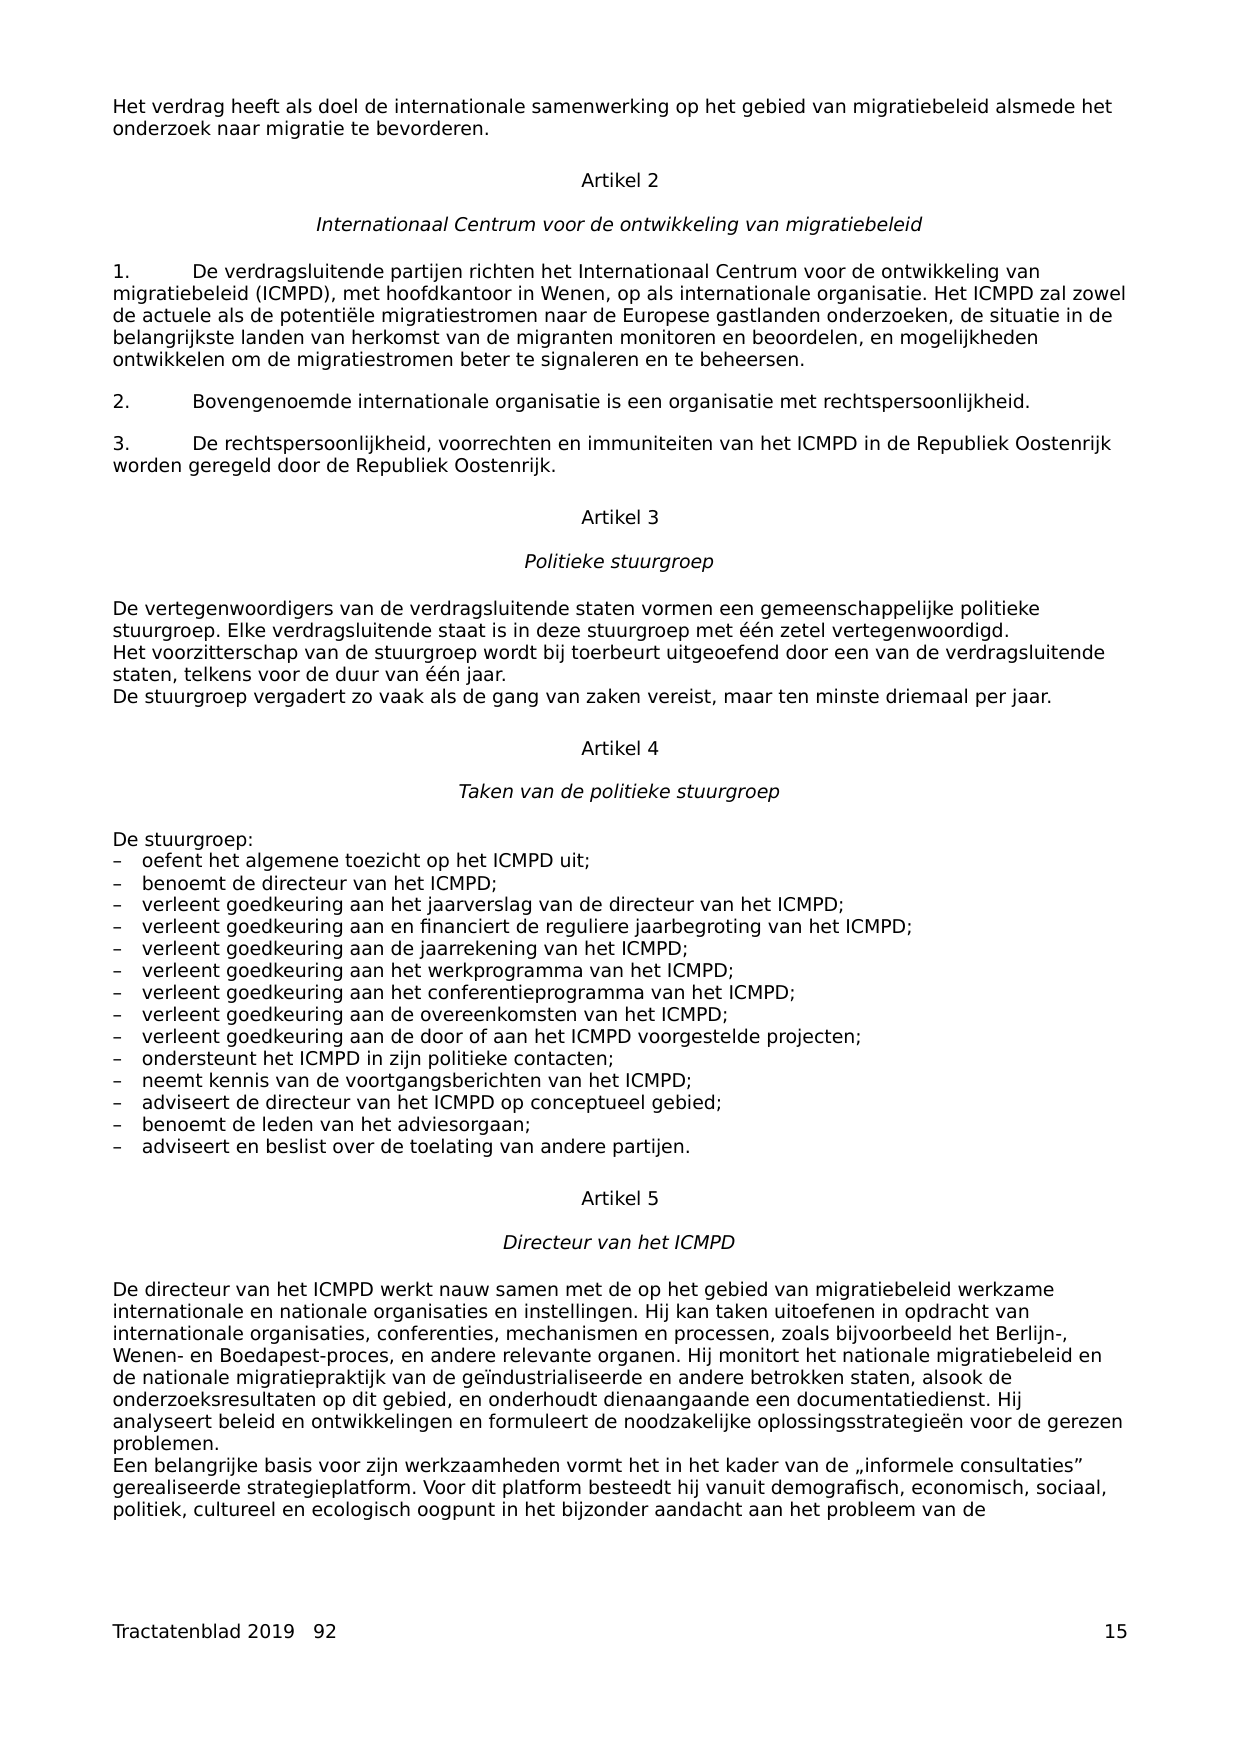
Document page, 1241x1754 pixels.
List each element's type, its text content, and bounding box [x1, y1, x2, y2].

text – verleent goedkeuring aan het werkprogramma van het ICMPD; [112, 960, 1128, 982]
text – verleent goedkeuring aan het conferentieprogramma van het ICMPD; [112, 982, 1128, 1004]
text De stuurgroep: [112, 828, 1128, 850]
text – verleent goedkeuring aan de jaarrekening van het ICMPD; [112, 938, 1128, 960]
subtitle Artikel 3 Politieke stuurgroep [112, 507, 1128, 573]
subtitle Artikel 4 Taken van de politieke stuurgroep [112, 737, 1128, 803]
text 2. Bovengenoemde internationale organisatie is een organisatie met rechtspersoonlijkheid. [112, 391, 1128, 413]
text – benoemt de leden van het adviesorgaan; [112, 1114, 1128, 1136]
text – adviseert de directeur van het ICMPD op conceptueel gebied; [112, 1092, 1128, 1114]
text – verleent goedkeuring aan de overeenkomsten van het ICMPD; [112, 1004, 1128, 1026]
text 3. De rechtspersoonlijkheid, voorrechten en immuniteiten van het ICMPD in de Republiek Oostenrijk worden geregeld door de Republiek Oostenrijk. [112, 433, 1128, 477]
text – oefent het algemene toezicht op het ICMPD uit; [112, 850, 1128, 872]
text Het voorzitterschap van de stuurgroep wordt bij toerbeurt uitgeoefend door een van de verdragsluitende staten, telkens voor de duur van één jaar. [112, 642, 1128, 686]
text 1. De verdragsluitende partijen richten het Internationaal Centrum voor de ontwikkeling van migratiebeleid (ICMPD), met hoofdkantoor in Wenen, op als internationale organisatie. Het ICMPD zal zowel de actuele als de potentiële migratiestromen naar de Europese gastlanden onderzoeken, de situatie in de belangrijkste landen van herkomst van de migranten monitoren en beoordelen, en mogelijkheden ontwikkelen om de migratiestromen beter te signaleren en te beheersen. [112, 261, 1128, 371]
subtitle Artikel 5 Directeur van het ICMPD [112, 1188, 1128, 1254]
text – adviseert en beslist over de toelating van andere partijen. [112, 1136, 1128, 1158]
text Het verdrag heeft als doel de internationale samenwerking op het gebied van migratiebeleid alsmede het onderzoek naar migratie te bevorderen. [112, 96, 1128, 140]
text – verleent goedkeuring aan de door of aan het ICMPD voorgestelde projecten; [112, 1026, 1128, 1048]
text – verleent goedkeuring aan het jaarverslag van de directeur van het ICMPD; [112, 894, 1128, 916]
text – benoemt de directeur van het ICMPD; [112, 872, 1128, 894]
subtitle Artikel 2 Internationaal Centrum voor de ontwikkeling van migratiebeleid [112, 170, 1128, 236]
text – verleent goedkeuring aan en financiert de reguliere jaarbegroting van het ICMPD; [112, 916, 1128, 938]
text Een belangrijke basis voor zijn werkzaamheden vormt het in het kader van de „informele consultaties” gerealiseerde strategieplatform. Voor dit platform besteedt hij vanuit demografisch, economisch, sociaal, politiek, cultureel en ecologisch oogpunt in het bijzonder aandacht aan het probleem van de [112, 1455, 1128, 1521]
text – ondersteunt het ICMPD in zijn politieke contacten; [112, 1048, 1128, 1070]
text De directeur van het ICMPD werkt nauw samen met de op het gebied van migratiebeleid werkzame internationale en nationale organisaties en instellingen. Hij kan taken uitoefenen in opdracht van internationale organisaties, conferenties, mechanismen en processen, zoals bijvoorbeeld het Berlijn-, Wenen- en Boedapest-proces, en andere relevante organen. Hij monitort het nationale migratiebeleid en de nationale migratiepraktijk van de geïndustrialiseerde en andere betrokken staten, alsook de onderzoeksresultaten op dit gebied, en onderhoudt dienaangaande een documentatiedienst. Hij analyseert beleid en ontwikkelingen en formuleert de noodzakelijke oplossingsstrategieën voor de gerezen problemen. [112, 1279, 1128, 1455]
text De vertegenwoordigers van de verdragsluitende staten vormen een gemeenschappelijke politieke stuurgroep. Elke verdragsluitende staat is in deze stuurgroep met één zetel vertegenwoordigd. [112, 598, 1128, 642]
text – neemt kennis van de voortgangsberichten van het ICMPD; [112, 1070, 1128, 1092]
text De stuurgroep vergadert zo vaak als de gang van zaken vereist, maar ten minste driemaal per jaar. [112, 686, 1128, 707]
